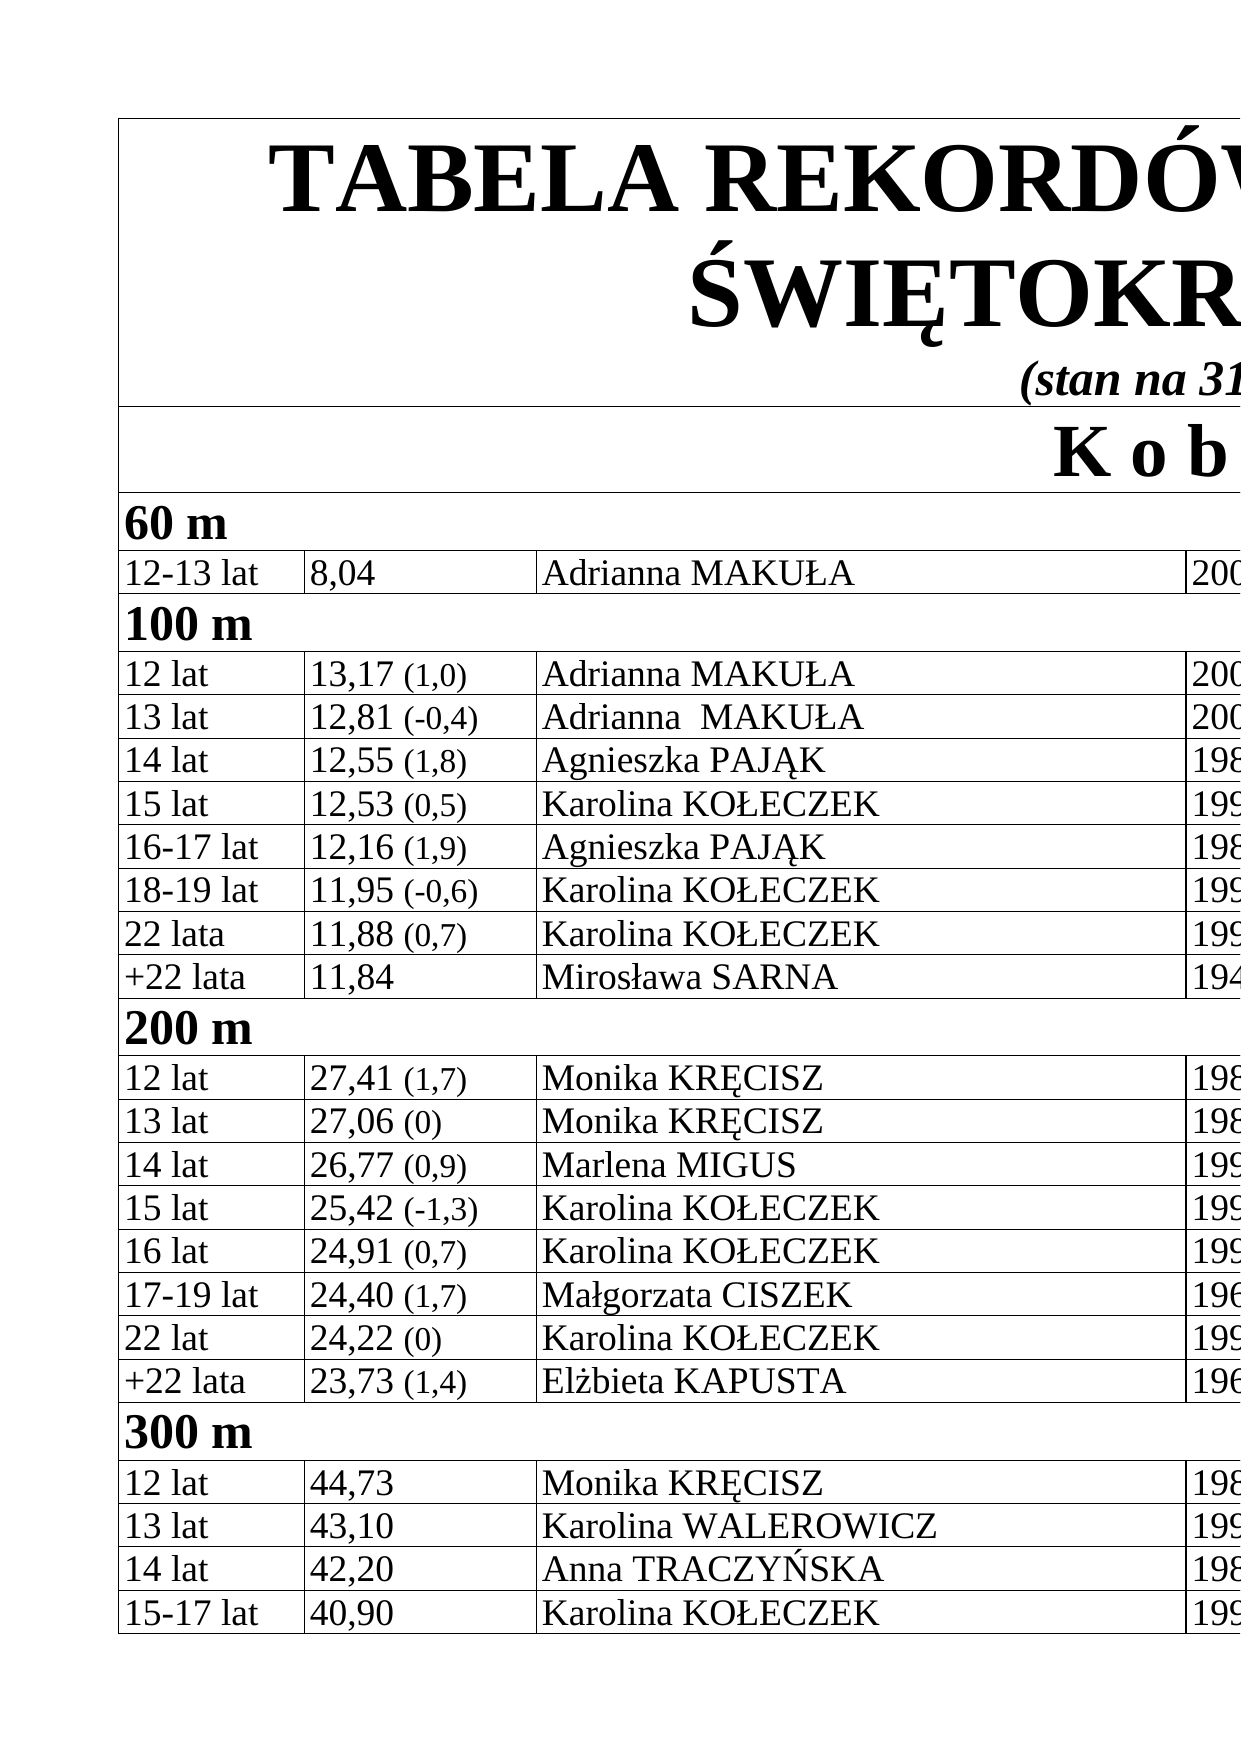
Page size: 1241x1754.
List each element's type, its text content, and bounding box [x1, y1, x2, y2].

table_cell 2005 [1234, 663, 1240, 685]
table_cell 24,22 (0) [305, 1316, 536, 1359]
table_cell 18-19 lat [119, 869, 304, 911]
table_cell +22 lata [119, 955, 304, 998]
table_cell 300 m [119, 1403, 1240, 1460]
table_cell 1993 [1187, 1504, 1240, 1546]
table_cell Małgorzata CISZEK [537, 1273, 1185, 1315]
table_cell 12-13 lat [119, 551, 304, 593]
table_cell Mirosława SARNA [537, 955, 1185, 998]
table_cell 1993 [1187, 1316, 1240, 1359]
table_cell Karolina KOŁECZEK [537, 782, 1185, 824]
table_cell 2005 [1234, 562, 1240, 584]
table_cell 14 lat [119, 739, 304, 781]
table_cell 22 lata [119, 912, 304, 954]
table_cell 13 lat [119, 695, 304, 738]
table_cell Adrianna MAKUŁA [537, 695, 1185, 738]
table_cell Karolina KOŁECZEK [537, 912, 1185, 954]
table_cell 1942 [1187, 955, 1240, 998]
table_cell Monika KRĘCISZ [537, 1056, 1185, 1099]
table_cell 13 lat [119, 1504, 304, 1546]
table_cell 1960 [1187, 1360, 1240, 1402]
table_cell Karolina KOŁECZEK [537, 1316, 1185, 1359]
table_cell 27,06 (0) [305, 1100, 536, 1142]
table_cell 1983 [1187, 1547, 1240, 1590]
table_cell 11,88 (0,7) [305, 912, 536, 954]
table_cell 16 lat [119, 1230, 304, 1272]
table_cell 1980 [1187, 1100, 1240, 1142]
table_cell 1991 [1187, 1143, 1240, 1185]
table_cell Karolina KOŁECZEK [537, 1591, 1185, 1633]
table_cell 25,42 (-1,3) [305, 1186, 536, 1229]
table_cell 23,73 (1,4) [305, 1360, 536, 1402]
table_cell 13,17 (1,0) [305, 652, 536, 694]
table_cell 100 m [119, 594, 1240, 651]
table_cell Karolina KOŁECZEK [537, 1186, 1185, 1229]
table_cell Agnieszka PAJĄK [537, 825, 1185, 868]
table_cell 12 lat [119, 1461, 304, 1503]
table_cell 1980 [1187, 1056, 1240, 1099]
table_header TABELA REKORDÓW WOJEWÓDZTWA ŚWIĘTOKRZYSKIEGO (stan na 31.12.2022) [119, 119, 1240, 406]
table_cell 12,81 (-0,4) [305, 695, 536, 738]
table_cell 17-19 lat [119, 1273, 304, 1315]
table_cell 2005 [1187, 551, 1240, 593]
table_cell 12,16 (1,9) [305, 825, 536, 868]
table_cell +22 lata [119, 1360, 304, 1402]
table_cell 2005 [1234, 706, 1240, 728]
table_cell 1993 [1187, 782, 1240, 824]
table_cell 24,91 (0,7) [305, 1230, 536, 1272]
table_cell 42,20 [305, 1547, 536, 1590]
table_cell 12,55 (1,8) [305, 739, 536, 781]
table_cell K o b i e t y [119, 407, 1240, 492]
table_cell 1966 [1187, 1273, 1240, 1315]
table_cell 15 lat [119, 782, 304, 824]
table_cell Karolina KOŁECZEK [537, 869, 1185, 911]
table_cell 44,73 [305, 1461, 536, 1503]
table_cell 13 lat [119, 1100, 304, 1142]
table_cell 15 lat [119, 1186, 304, 1229]
table_cell 40,90 [305, 1591, 536, 1633]
table_cell 27,41 (1,7) [305, 1056, 536, 1099]
table_cell Adrianna MAKUŁA [537, 551, 1185, 593]
table_cell Monika KRĘCISZ [537, 1100, 1185, 1142]
table_cell 16-17 lat [119, 825, 304, 868]
table_cell 26,77 (0,9) [305, 1143, 536, 1185]
table_cell 8,04 [305, 551, 536, 593]
table_cell Karolina WALEROWICZ [537, 1504, 1185, 1546]
table_cell 14 lat [119, 1547, 304, 1590]
table_cell Adrianna MAKUŁA [537, 652, 1185, 694]
table_cell 1993 [1187, 1591, 1240, 1633]
table_cell 2005 [1187, 652, 1240, 694]
table_cell 15-17 lat [119, 1591, 304, 1633]
table_cell 11,95 (-0,6) [305, 869, 536, 911]
table_cell Karolina KOŁECZEK [537, 1230, 1185, 1272]
table_cell Agnieszka PAJĄK [537, 739, 1185, 781]
table_cell 43,10 [305, 1504, 536, 1546]
table_cell 14 lat [119, 1143, 304, 1185]
table_cell 12,53 (0,5) [305, 782, 536, 824]
table_cell 60 m [119, 493, 1240, 550]
table_cell 200 m [119, 999, 1240, 1055]
table_cell 12 lat [119, 652, 304, 694]
table_cell 12 lat [119, 1056, 304, 1099]
table_cell Anna TRACZYŃSKA [537, 1547, 1185, 1590]
table_cell 1981 [1187, 825, 1240, 868]
table_cell Marlena MIGUS [537, 1143, 1185, 1185]
table_cell 1981 [1187, 739, 1240, 781]
table_cell Monika KRĘCISZ [537, 1461, 1185, 1503]
table_cell 22 lat [119, 1316, 304, 1359]
table_cell 24,40 (1,7) [305, 1273, 536, 1315]
table_cell 1942 [1232, 970, 1240, 981]
table_cell 1993 [1187, 912, 1240, 954]
table_cell Elżbieta KAPUSTA [537, 1360, 1185, 1402]
table_cell 2005 [1187, 695, 1240, 738]
table_cell 1980 [1187, 1461, 1240, 1503]
table_cell 1993 [1187, 1186, 1240, 1229]
table_cell 11,84 [305, 955, 536, 998]
table_cell 1993 [1187, 1230, 1240, 1272]
table_cell 1993 [1187, 869, 1240, 911]
